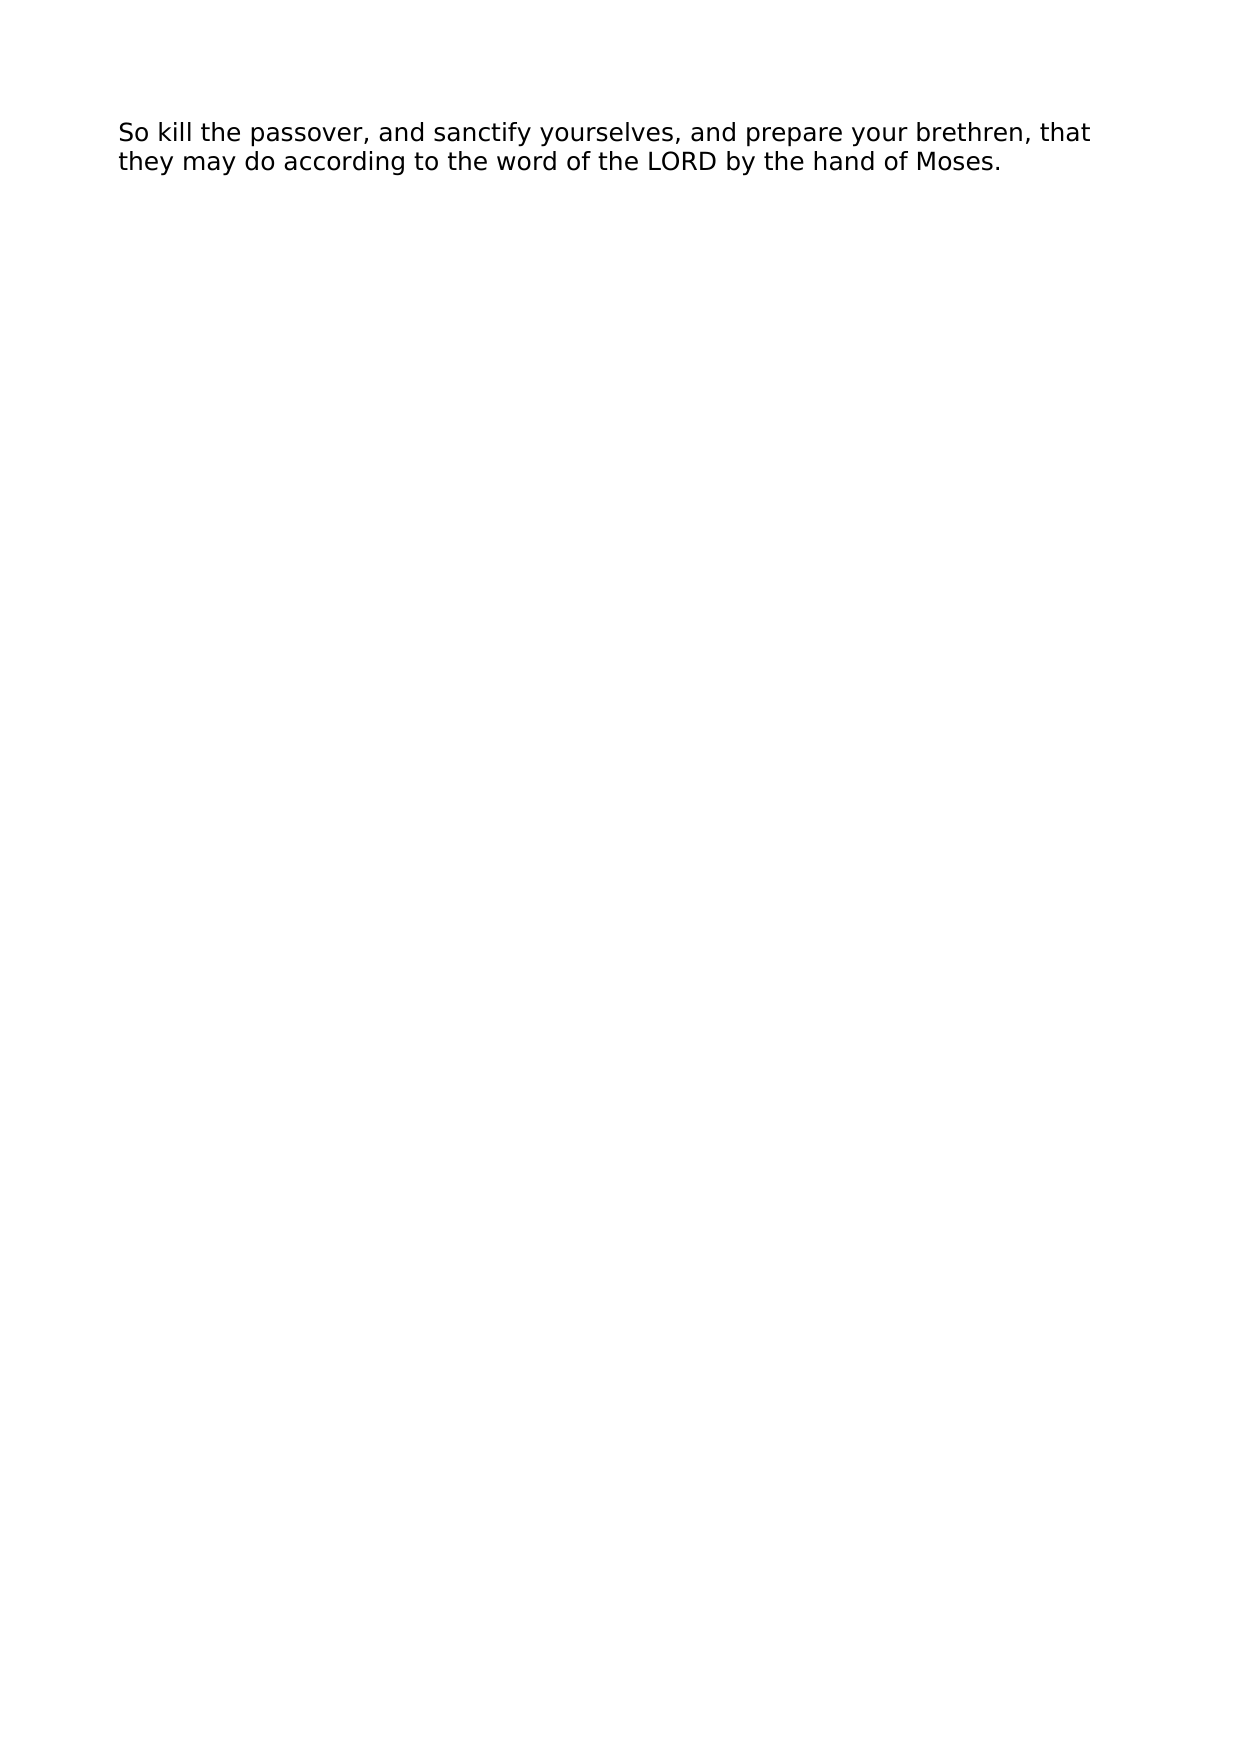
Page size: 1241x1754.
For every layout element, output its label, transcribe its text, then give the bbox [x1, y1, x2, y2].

text So kill the passover, and sanctify yourselves, and prepare your brethren, that they may do according to the word of the LORD by the hand of Moses. [118, 118, 1122, 176]
